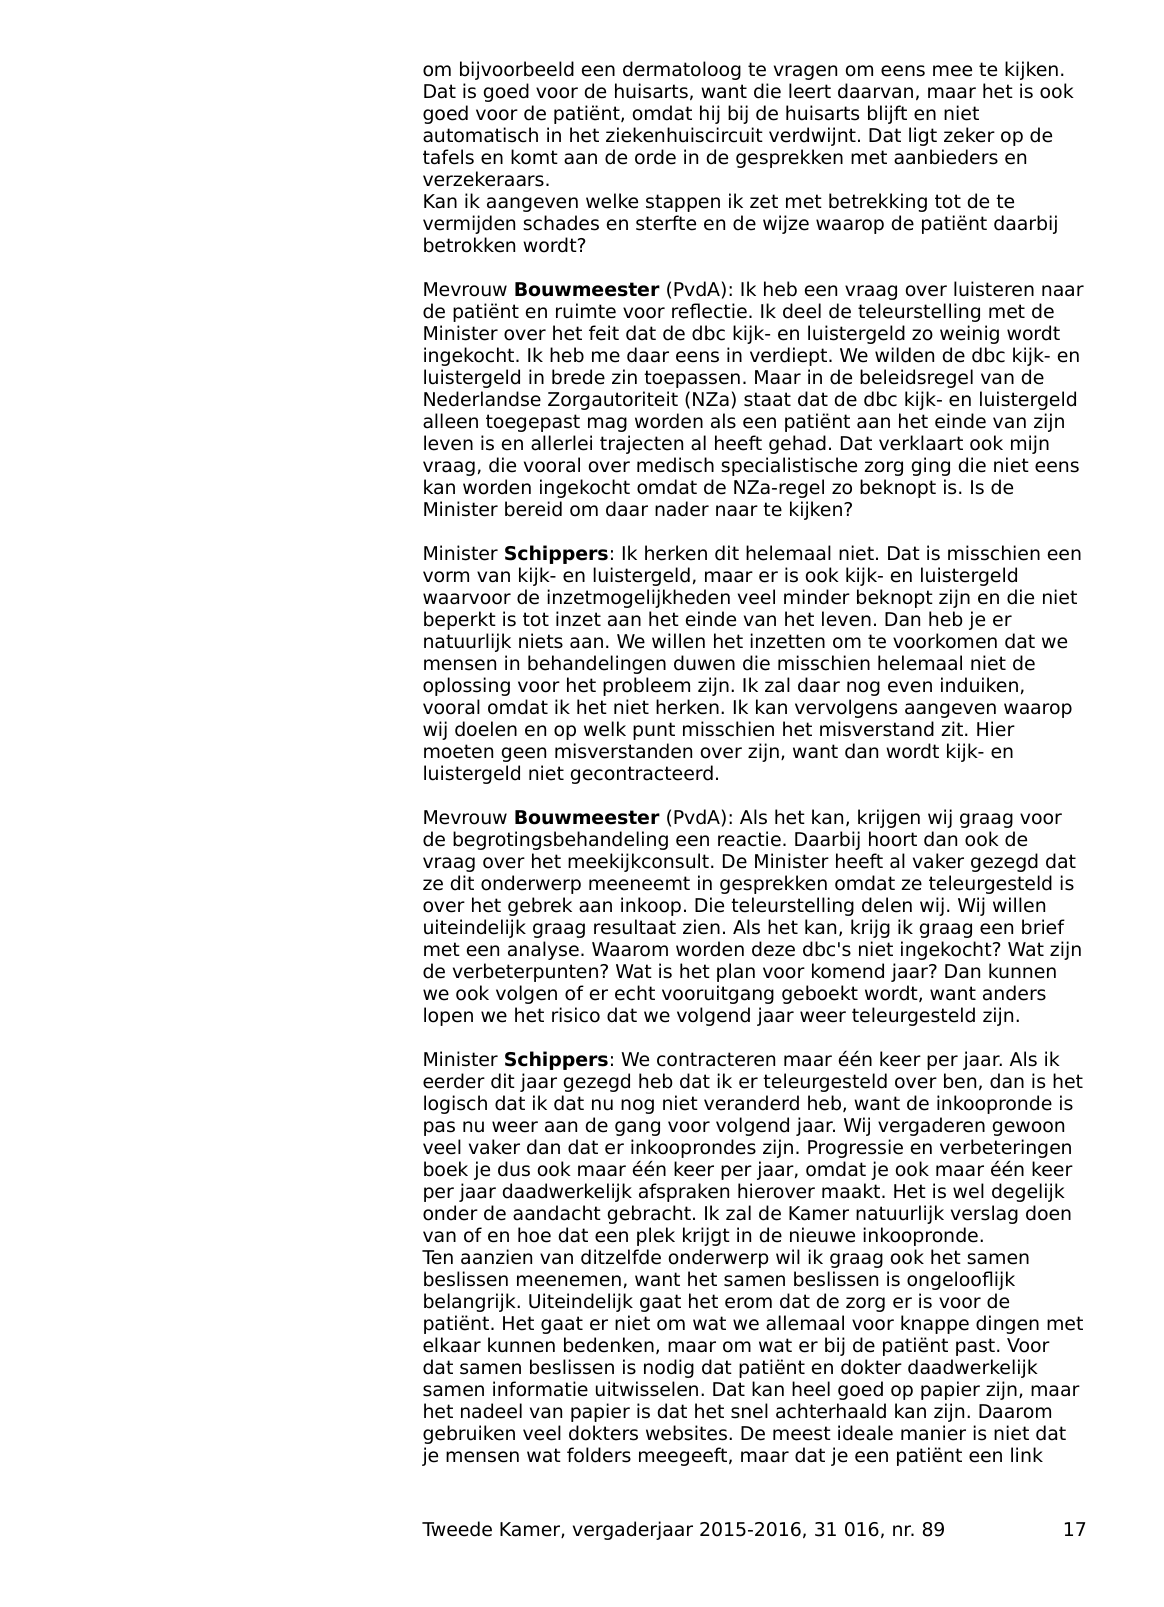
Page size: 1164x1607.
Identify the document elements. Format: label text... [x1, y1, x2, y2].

text Mevrouw Bouwmeester (PvdA): Ik heb een vraag over luisteren naar de patiënt en ruimte voor reflectie. Ik deel de teleurstelling met de Minister over het feit dat de dbc kijk- en luistergeld zo weinig wordt ingekocht. Ik heb me daar eens in verdiept. We wilden de dbc kijk- en luistergeld in brede zin toepassen. Maar in de beleidsregel van de Nederlandse Zorgautoriteit (NZa) staat dat de dbc kijk- en luistergeld alleen toegepast mag worden als een patiënt aan het einde van zijn leven is en allerlei trajecten al heeft gehad. Dat verklaart ook mijn vraag, die vooral over medisch specialistische zorg ging die niet eens kan worden ingekocht omdat de NZa-regel zo beknopt is. Is de Minister bereid om daar nader naar te kijken? [422, 279, 1087, 521]
text Minister Schippers: Ik herken dit helemaal niet. Dat is misschien een vorm van kijk- en luistergeld, maar er is ook kijk- en luistergeld waarvoor de inzetmogelijkheden veel minder beknopt zijn en die niet beperkt is tot inzet aan het einde van het leven. Dan heb je er natuurlijk niets aan. We willen het inzetten om te voorkomen dat we mensen in behandelingen duwen die misschien helemaal niet de oplossing voor het probleem zijn. Ik zal daar nog even induiken, vooral omdat ik het niet herken. Ik kan vervolgens aangeven waarop wij doelen en op welk punt misschien het misverstand zit. Hier moeten geen misverstanden over zijn, want dan wordt kijk- en luistergeld niet gecontracteerd. [422, 543, 1087, 785]
text Mevrouw Bouwmeester (PvdA): Als het kan, krijgen wij graag voor de begrotingsbehandeling een reactie. Daarbij hoort dan ook de vraag over het meekijkconsult. De Minister heeft al vaker gezegd dat ze dit onderwerp meeneemt in gesprekken omdat ze teleurgesteld is over het gebrek aan inkoop. Die teleurstelling delen wij. Wij willen uiteindelijk graag resultaat zien. Als het kan, krijg ik graag een brief met een analyse. Waarom worden deze dbc's niet ingekocht? Wat zijn de verbeterpunten? Wat is het plan voor komend jaar? Dan kunnen we ook volgen of er echt vooruitgang geboekt wordt, want anders lopen we het risico dat we volgend jaar weer teleurgesteld zijn. [422, 807, 1087, 1027]
text Minister Schippers: We contracteren maar één keer per jaar. Als ik eerder dit jaar gezegd heb dat ik er teleurgesteld over ben, dan is het logisch dat ik dat nu nog niet veranderd heb, want de inkoopronde is pas nu weer aan de gang voor volgend jaar. Wij vergaderen gewoon veel vaker dan dat er inkooprondes zijn. Progressie en verbeteringen boek je dus ook maar één keer per jaar, omdat je ook maar één keer per jaar daadwerkelijk afspraken hierover maakt. Het is wel degelijk onder de aandacht gebracht. Ik zal de Kamer natuurlijk verslag doen van of en hoe dat een plek krijgt in de nieuwe inkoopronde. [422, 1049, 1087, 1247]
text Ten aanzien van ditzelfde onderwerp wil ik graag ook het samen beslissen meenemen, want het samen beslissen is ongelooflijk belangrijk. Uiteindelijk gaat het erom dat de zorg er is voor de patiënt. Het gaat er niet om wat we allemaal voor knappe dingen met elkaar kunnen bedenken, maar om wat er bij de patiënt past. Voor dat samen beslissen is nodig dat patiënt en dokter daadwerkelijk samen informatie uitwisselen. Dat kan heel goed op papier zijn, maar het nadeel van papier is dat het snel achterhaald kan zijn. Daarom gebruiken veel dokters websites. De meest ideale manier is niet dat je mensen wat folders meegeeft, maar dat je een patiënt een link [422, 1247, 1087, 1467]
text om bijvoorbeeld een dermatoloog te vragen om eens mee te kijken. Dat is goed voor de huisarts, want die leert daarvan, maar het is ook goed voor de patiënt, omdat hij bij de huisarts blijft en niet automatisch in het ziekenhuiscircuit verdwijnt. Dat ligt zeker op de tafels en komt aan de orde in de gesprekken met aanbieders en verzekeraars. [422, 59, 1087, 191]
text Kan ik aangeven welke stappen ik zet met betrekking tot de te vermijden schades en sterfte en de wijze waarop de patiënt daarbij betrokken wordt? [422, 191, 1087, 257]
